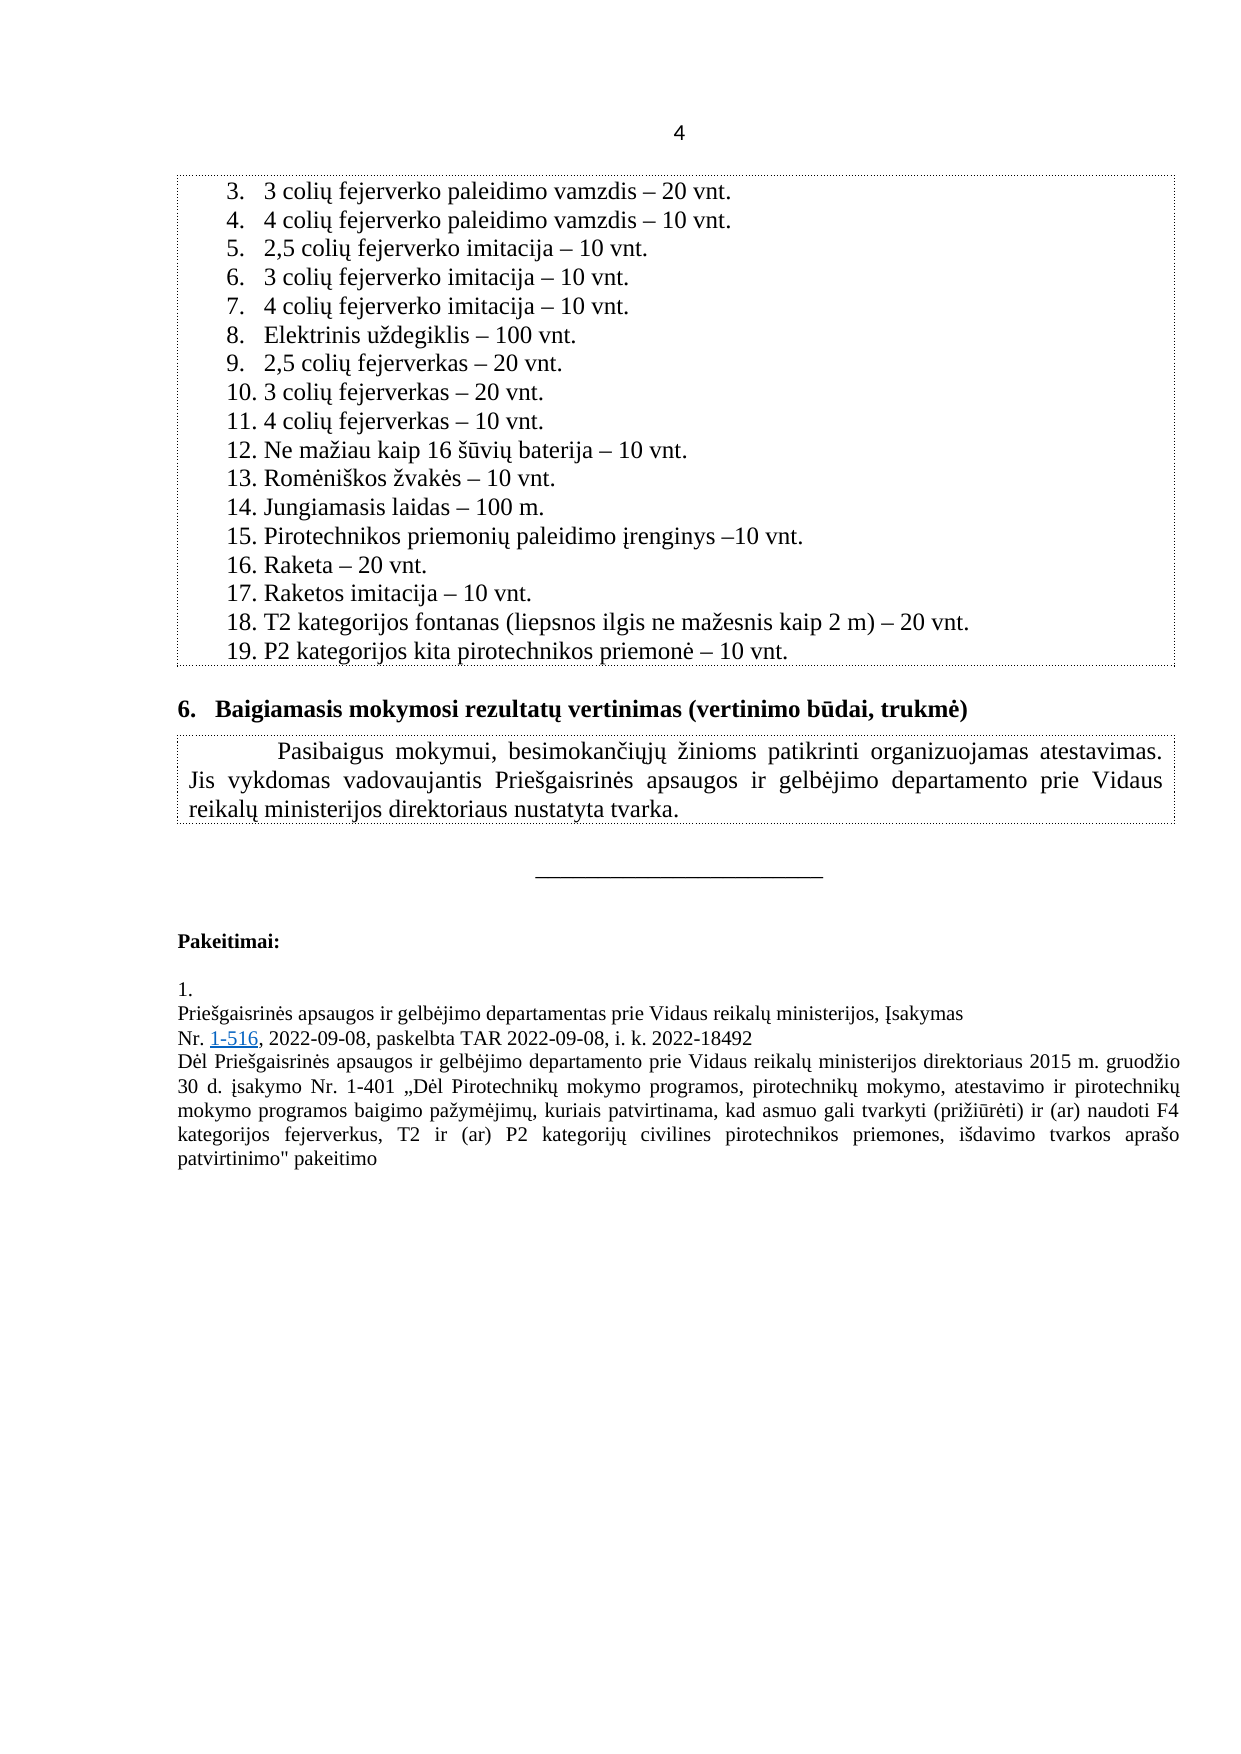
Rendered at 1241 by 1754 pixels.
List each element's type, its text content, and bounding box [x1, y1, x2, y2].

text Dėl Priešgaisrinės apsaugos ir gelbėjimo departamento prie Vidaus reikalų ministerijos direktoriaus 2015 m. gruodžio 30 d. įsakymo Nr. 1-401 „Dėl Pirotechnikų mokymo programos, pirotechnikų mokymo, atestavimo ir pirotechnikų mokymo programos baigimo pažymėjimų, kuriais patvirtinama, kad asmuo gali tvarkyti (prižiūrėti) ir (ar) naudoti F4 kategorijos fejerverkus, T2 ir (ar) P2 kategorijų civilines pirotechnikos priemones, išdavimo tvarkos aprašo patvirtinimo" pakeitimo [177, 1049, 1181, 1170]
table_header Pasibaigus mokymui, besimokančiųjų žinioms patikrinti organizuojamas atestavimas. Jis vykdomas vadovaujantis Priešgaisrinės apsaugos ir gelbėjimo departamento prie Vidaus reikalų ministerijos direktoriaus nustatyta tvarka. [177, 735, 1175, 822]
text 1. [177, 977, 1181, 1001]
text 6. Baigiamasis mokymosi rezultatų vertinimas (vertinimo būdai, trukmė) [177, 694, 1152, 723]
table_header 3. 3 colių fejerverko paleidimo vamzdis – 20 vnt. 4. 4 colių fejerverko paleidimo vamzdis – 10 vnt. 5. 2,5 colių fejerverko imitacija – 10 vnt. 6. 3 colių fejerverko imitacija – 10 vnt. 7. 4 colių fejerverko imitacija – 10 vnt. 8. Elektrinis uždegiklis – 100 vnt. 9. 2,5 colių fejerverkas – 20 vnt. 10. 3 colių fejerverkas – 20 vnt. 11. 4 colių fejerverkas – 10 vnt. 12. Ne mažiau kaip 16 šūvių baterija – 10 vnt. 13. Romėniškos žvakės – 10 vnt. 14. Jungiamasis laidas – 100 m. 15. Pirotechnikos priemonių paleidimo įrenginys –10 vnt. 16. Raketa – 20 vnt. 17. Raketos imitacija – 10 vnt. 18. T2 kategorijos fontanas (liepsnos ilgis ne mažesnis kaip 2 m) – 20 vnt. 19. P2 kategorijos kita pirotechnikos priemonė – 10 vnt. [177, 175, 1175, 665]
text Nr. 1-516, 2022-09-08, paskelbta TAR 2022-09-08, i. k. 2022-18492 [177, 1025, 1181, 1049]
text _______________________ [177, 852, 1181, 881]
text Pakeitimai: [177, 929, 1181, 953]
text Priešgaisrinės apsaugos ir gelbėjimo departamentas prie Vidaus reikalų ministerijos, Įsakymas [177, 1001, 1181, 1025]
